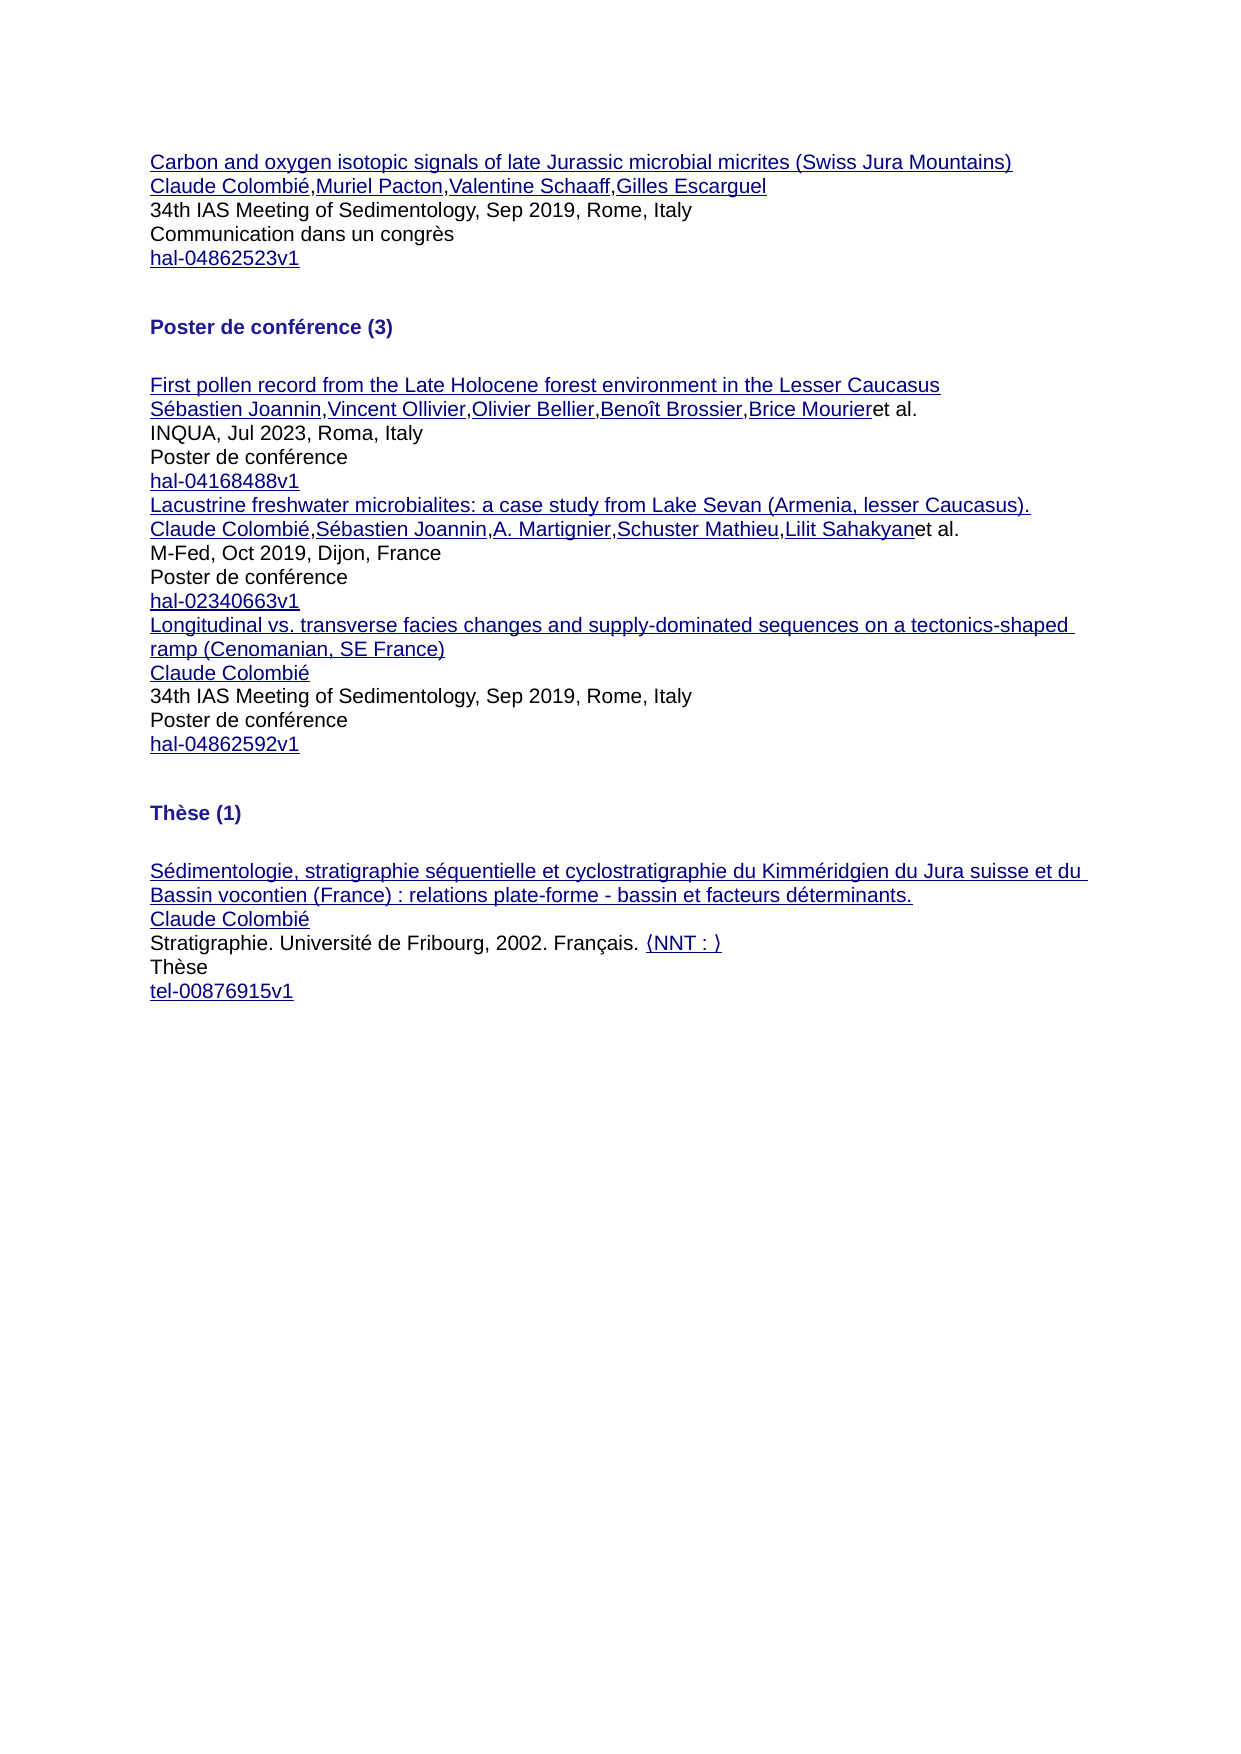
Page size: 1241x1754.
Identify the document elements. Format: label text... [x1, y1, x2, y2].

table_cell Longitudinal vs. transverse facies changes and supply-dominated sequences on a tectonics-shaped ramp (Cenomanian, SE France) Claude Colombié 34th IAS Meeting of Sedimentology, Sep 2019, Rome, Italy Poster de conférence hal-04862592v1 [150, 613, 1090, 756]
table_header Sédimentologie, stratigraphie séquentielle et cyclostratigraphie du Kimméridgien du Jura suisse et du Bassin vocontien (France) : relations plate-forme - bassin et facteurs déterminants. Claude Colombié Stratigraphie. Université de Fribourg, 2002. Français. ⟨NNT : ⟩ Thèse tel-00876915v1 [150, 859, 1090, 1003]
table_cell Carbon and oxygen isotopic signals of late Jurassic microbial micrites (Swiss Jura Mountains) Claude Colombié,Muriel Pacton,Valentine Schaaff,Gilles Escarguel 34th IAS Meeting of Sedimentology, Sep 2019, Rome, Italy Communication dans un congrès hal-04862523v1 [150, 150, 1090, 270]
subtitle Thèse (1) [150, 801, 1090, 825]
table_cell Lacustrine freshwater microbialites: a case study from Lake Sevan (Armenia, lesser Caucasus). Claude Colombié,Sébastien Joannin,A. Martignier,Schuster Mathieu,Lilit Sahakyanet al. M-Fed, Oct 2019, Dijon, France Poster de conférence hal-02340663v1 [150, 493, 1090, 612]
subtitle Poster de conférence (3) [150, 314, 1090, 338]
table_header First pollen record from the Late Holocene forest environment in the Lesser Caucasus Sébastien Joannin,Vincent Ollivier,Olivier Bellier,Benoît Brossier,Brice Mourieret al. INQUA, Jul 2023, Roma, Italy Poster de conférence hal-04168488v1 [150, 373, 1090, 493]
